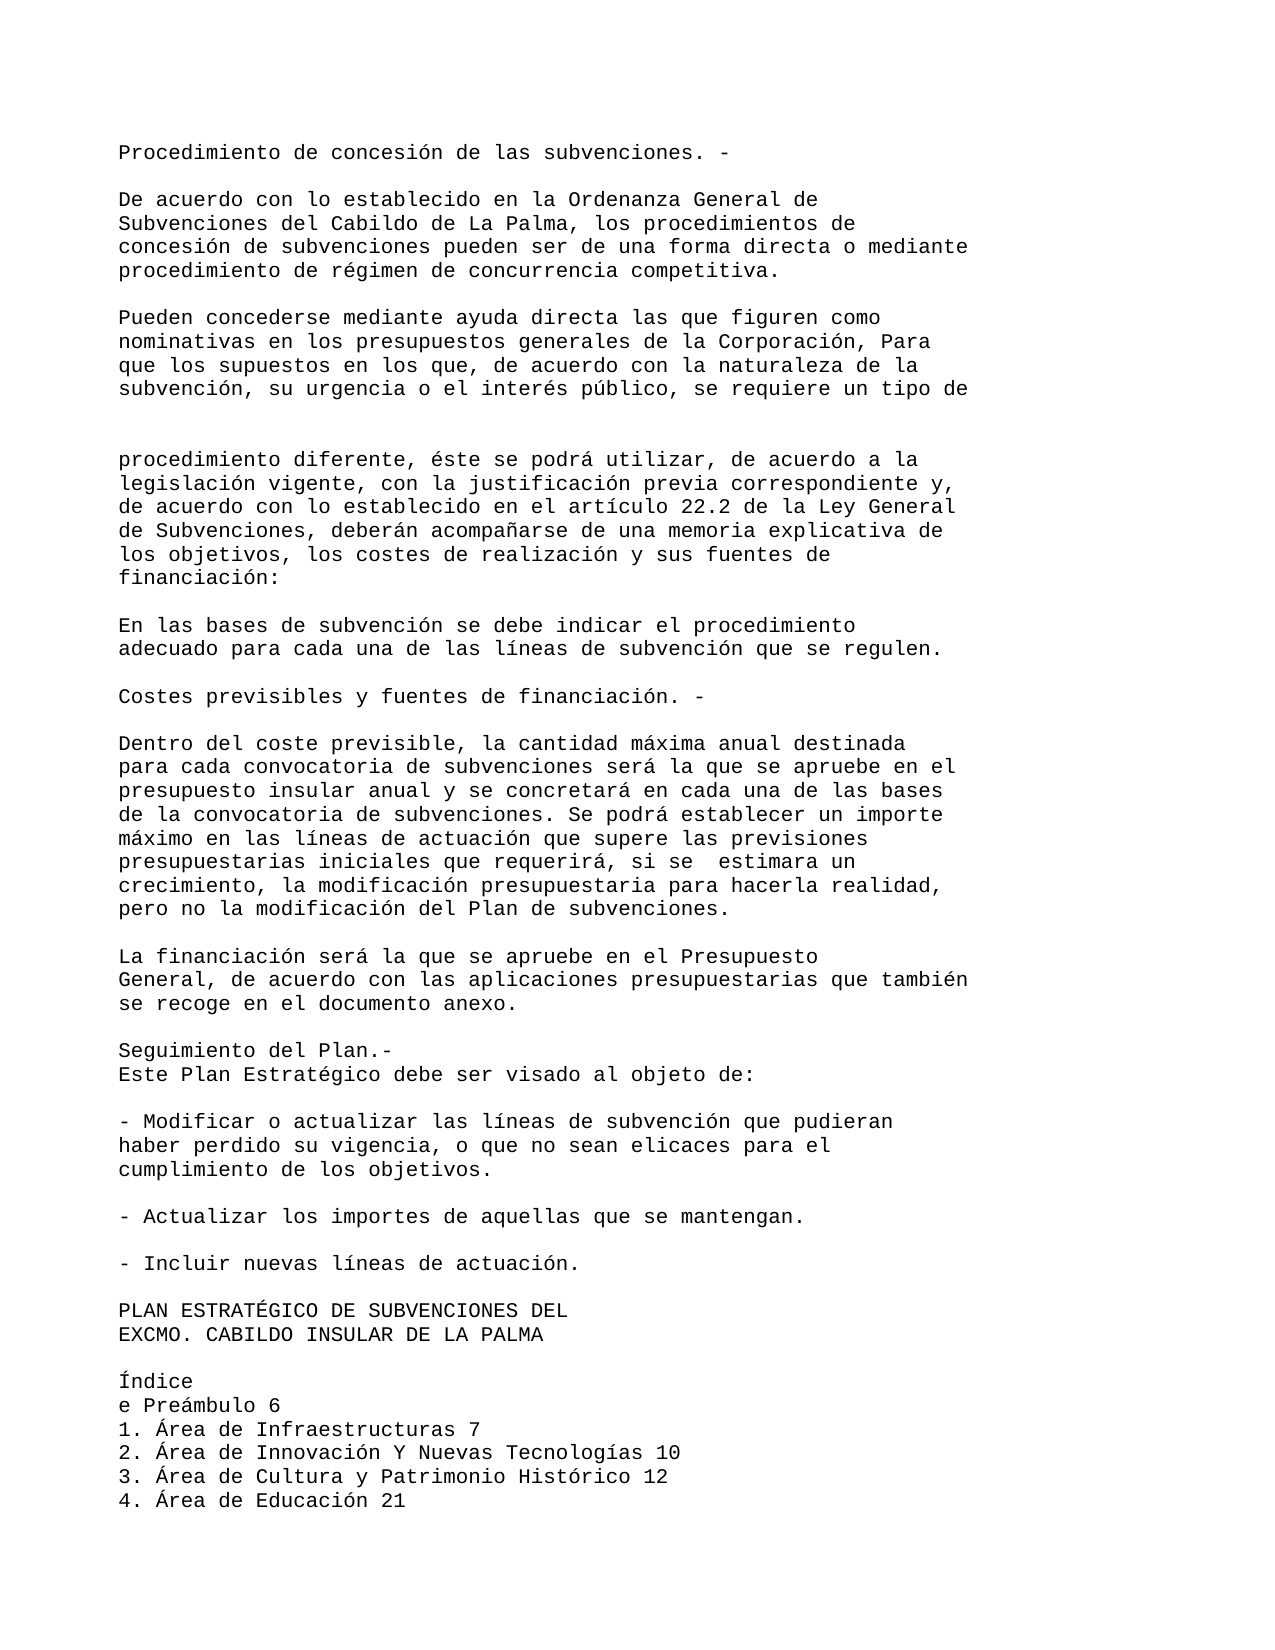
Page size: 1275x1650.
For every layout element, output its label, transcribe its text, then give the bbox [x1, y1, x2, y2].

text procedimiento diferente, éste se podrá utilizar, de acuerdo a la [118, 449, 1157, 473]
text - Modificar o actualizar las líneas de subvención que pudieran [118, 1111, 1157, 1135]
text pero no la modificación del Plan de subvenciones. [118, 898, 1157, 922]
text crecimiento, la modificación presupuestaria para hacerla realidad, [118, 875, 1157, 898]
text Este Plan Estratégico debe ser visado al objeto de: [118, 1064, 1157, 1088]
text e Preámbulo 6 [118, 1395, 1157, 1419]
text de acuerdo con lo establecido en el artículo 22.2 de la Ley General [118, 496, 1157, 520]
text En las bases de subvención se debe indicar el procedimiento [118, 615, 1157, 638]
text La financiación será la que se apruebe en el Presupuesto [118, 946, 1157, 969]
text 3. Área de Cultura y Patrimonio Histórico 12 [118, 1466, 1157, 1489]
text 4. Área de Educación 21 [118, 1489, 1157, 1513]
text se recoge en el documento anexo. [118, 993, 1157, 1017]
text Seguimiento del Plan.- [118, 1040, 1157, 1064]
text de la convocatoria de subvenciones. Se podrá establecer un importe [118, 804, 1157, 827]
text legislación vigente, con la justificación previa correspondiente y, [118, 473, 1157, 496]
text EXCMO. CABILDO INSULAR DE LA PALMA [118, 1324, 1157, 1348]
text 2. Área de Innovación Y Nuevas Tecnologías 10 [118, 1442, 1157, 1466]
text Índice [118, 1371, 1157, 1395]
text presupuestarias iniciales que requerirá, si se estimara un [118, 851, 1157, 875]
text Pueden concederse mediante ayuda directa las que figuren como [118, 307, 1157, 331]
text financiación: [118, 567, 1157, 591]
text De acuerdo con lo establecido en la Ordenanza General de [118, 189, 1157, 213]
text PLAN ESTRATÉGICO DE SUBVENCIONES DEL [118, 1300, 1157, 1324]
text que los supuestos en los que, de acuerdo con la naturaleza de la [118, 354, 1157, 378]
text 1. Área de Infraestructuras 7 [118, 1419, 1157, 1442]
text para cada convocatoria de subvenciones será la que se apruebe en el [118, 757, 1157, 780]
text subvención, su urgencia o el interés público, se requiere un tipo de [118, 378, 1157, 402]
text concesión de subvenciones pueden ser de una forma directa o mediante [118, 236, 1157, 260]
text máximo en las líneas de actuación que supere las previsiones [118, 827, 1157, 851]
text cumplimiento de los objetivos. [118, 1158, 1157, 1182]
text haber perdido su vigencia, o que no sean elicaces para el [118, 1135, 1157, 1158]
text - Actualizar los importes de aquellas que se mantengan. [118, 1206, 1157, 1229]
text Dentro del coste previsible, la cantidad máxima anual destinada [118, 733, 1157, 757]
text presupuesto insular anual y se concretará en cada una de las bases [118, 780, 1157, 804]
text de Subvenciones, deberán acompañarse de una memoria explicativa de [118, 520, 1157, 544]
text Procedimiento de concesión de las subvenciones. - [118, 142, 1157, 165]
text nominativas en los presupuestos generales de la Corporación, Para [118, 331, 1157, 354]
text Subvenciones del Cabildo de La Palma, los procedimientos de [118, 213, 1157, 236]
text General, de acuerdo con las aplicaciones presupuestarias que también [118, 969, 1157, 993]
text - Incluir nuevas líneas de actuación. [118, 1253, 1157, 1277]
text Costes previsibles y fuentes de financiación. - [118, 686, 1157, 709]
text adecuado para cada una de las líneas de subvención que se regulen. [118, 638, 1157, 662]
text los objetivos, los costes de realización y sus fuentes de [118, 544, 1157, 567]
text procedimiento de régimen de concurrencia competitiva. [118, 260, 1157, 284]
